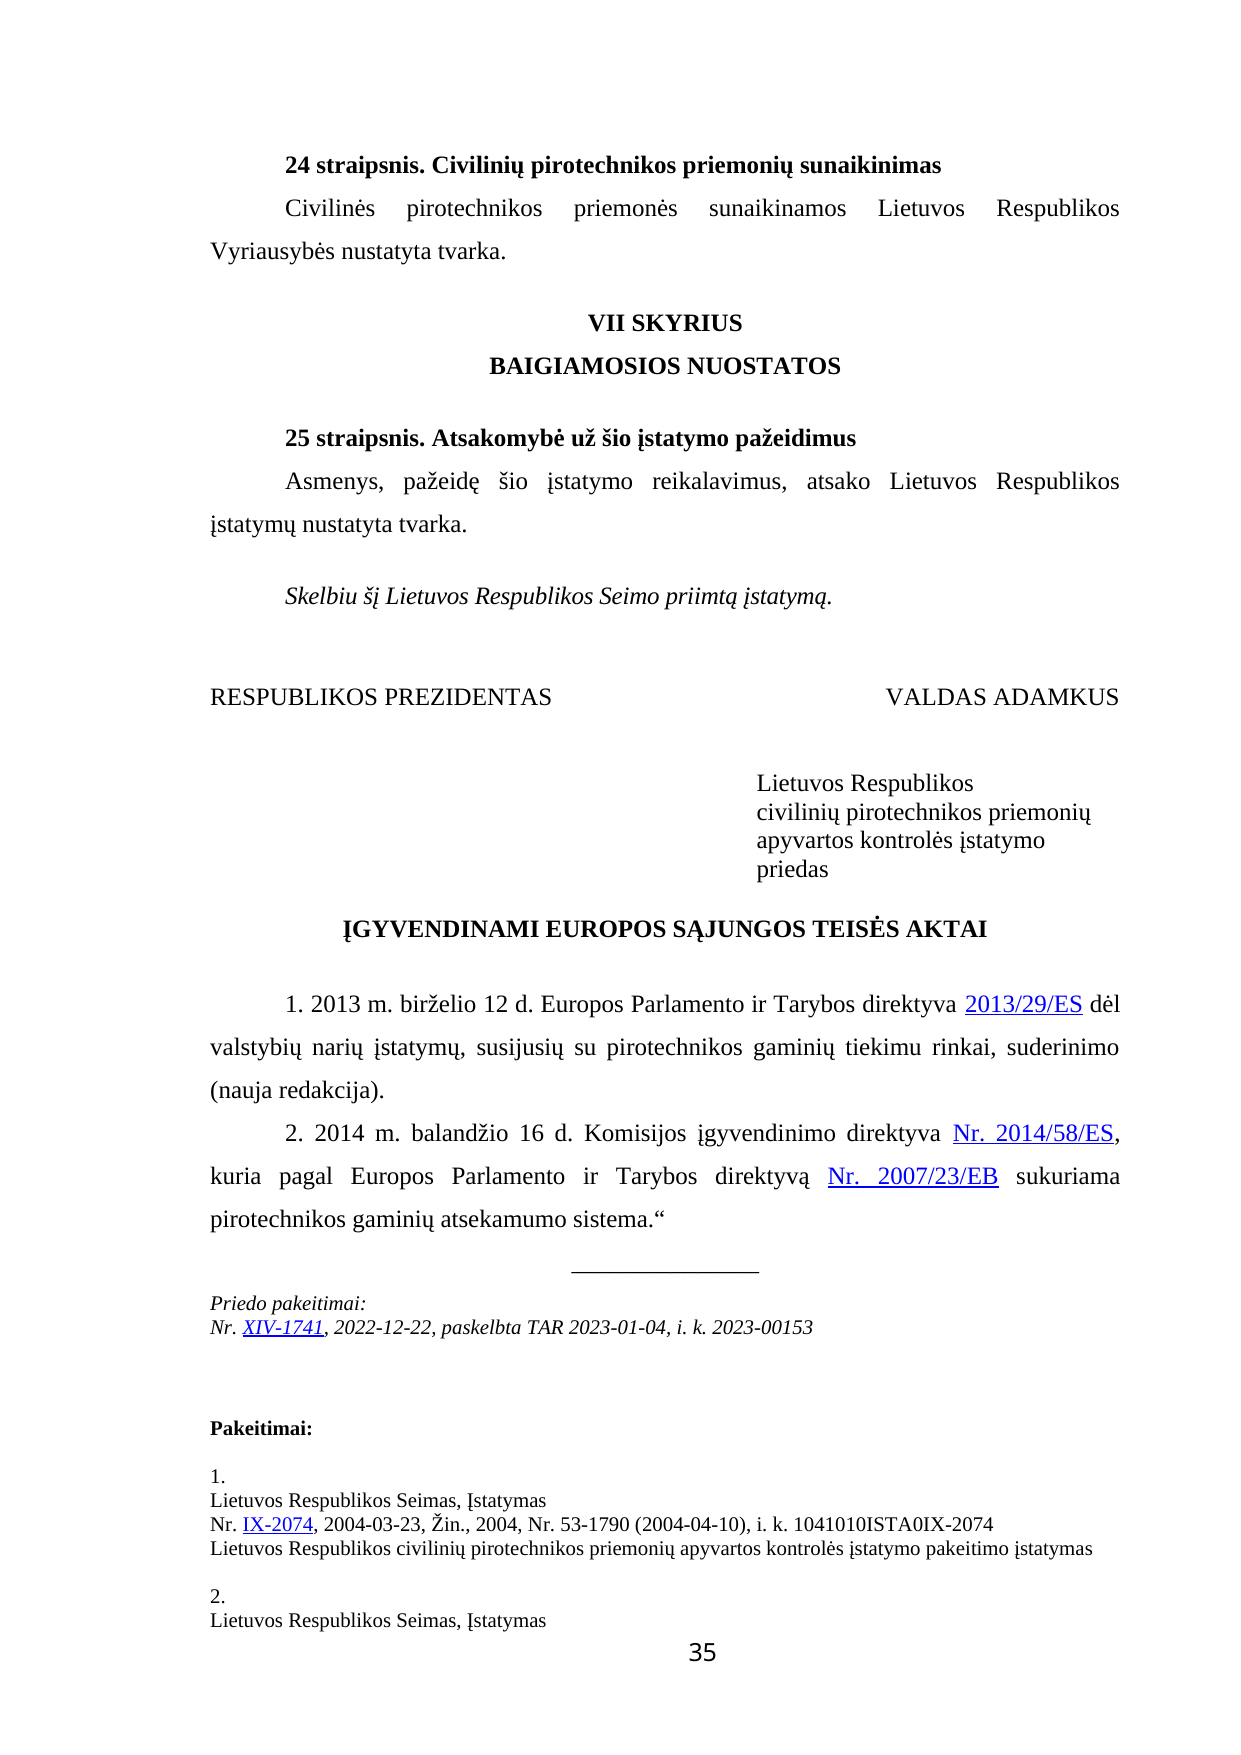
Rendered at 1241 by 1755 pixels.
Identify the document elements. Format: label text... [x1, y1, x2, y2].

text 2. 2014 m. balandžio 16 d. Komisijos įgyvendinimo direktyva Nr. 2014/58/ES, kuria pagal Europos Parlamento ir Tarybos direktyvą Nr. 2007/23/EB sukuriama pirotechnikos gaminių atsekamumo sistema.“ [210, 1118, 1120, 1233]
text Skelbiu šį Lietuvos Respublikos Seimo priimtą įstatymą. [210, 581, 1120, 610]
text Lietuvos Respublikos Seimas, Įstatymas [210, 1608, 1120, 1632]
text 25 straipsnis. Atsakomybė už šio įstatymo pažeidimus [210, 423, 1120, 452]
text 2. [210, 1584, 1120, 1608]
text BAIGIAMOSIOS NUOSTATOS [210, 351, 1120, 380]
text priedas [210, 854, 1120, 883]
text Nr. IX-2074, 2004-03-23, Žin., 2004, Nr. 53-1790 (2004-04-10), i. k. 1041010ISTA0IX-2074 [210, 1512, 1120, 1536]
text RESPUBLIKOS PREZIDENTAS VALDAS ADAMKUS [210, 682, 1120, 711]
text civilinių pirotechnikos priemonių [210, 797, 1120, 826]
text 24 straipsnis. Civilinių pirotechnikos priemonių sunaikinimas [210, 150, 1120, 179]
text Civilinės pirotechnikos priemonės sunaikinamos Lietuvos Respublikos Vyriausybės nustatyta tvarka. [210, 193, 1120, 265]
text _______________ [210, 1247, 1120, 1276]
text 1. [210, 1464, 1120, 1488]
text Lietuvos Respublikos civilinių pirotechnikos priemonių apyvartos kontrolės įstatymo pakeitimo įstatymas [210, 1536, 1120, 1560]
text Pakeitimai: [210, 1416, 1120, 1440]
text apyvartos kontrolės įstatymo [210, 826, 1120, 854]
text VII SKYRIUS [210, 308, 1120, 337]
text Asmenys, pažeidę šio įstatymo reikalavimus, atsako Lietuvos Respublikos įstatymų nustatyta tvarka. [210, 466, 1120, 538]
text Priedo pakeitimai: [210, 1291, 1120, 1315]
text Lietuvos Respublikos Seimas, Įstatymas [210, 1488, 1120, 1512]
text 1. 2013 m. birželio 12 d. Europos Parlamento ir Tarybos direktyva 2013/29/ES dėl valstybių narių įstatymų, susijusių su pirotechnikos gaminių tiekimu rinkai, suderinimo (nauja redakcija). [210, 989, 1120, 1104]
text Lietuvos Respublikos [210, 768, 1120, 797]
text ĮGYVENDINAMI EUROPOS SĄJUNGOS TEISĖS AKTAI [210, 914, 1120, 943]
text Nr. XIV-1741, 2022-12-22, paskelbta TAR 2023-01-04, i. k. 2023-00153 [210, 1315, 1120, 1339]
